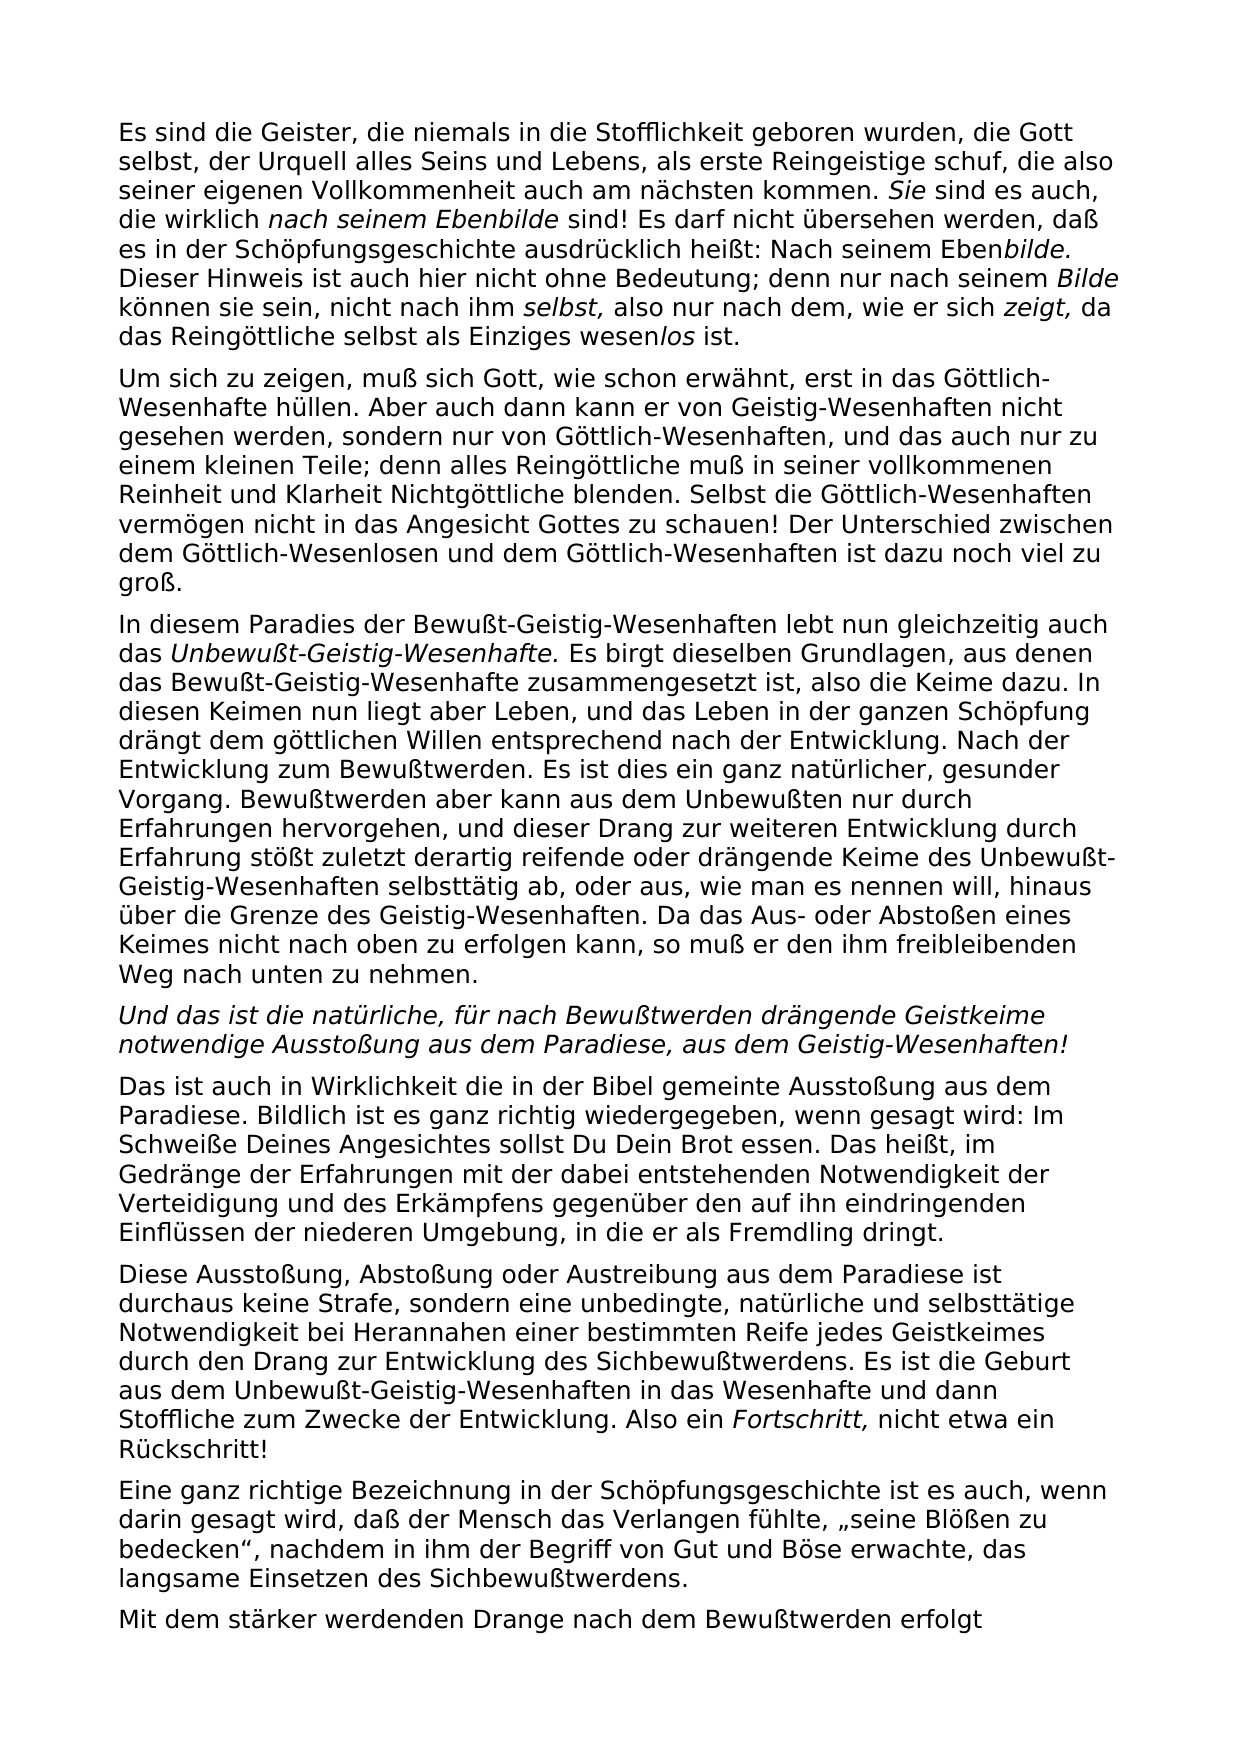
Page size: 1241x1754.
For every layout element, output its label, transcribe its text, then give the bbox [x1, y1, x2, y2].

text Eine ganz richtige Bezeichnung in der Schöpfungsgeschichte ist es auch, wenn darin gesagt wird, daß der Mensch das Verlangen fühlte, „seine Blößen zu bedecken“, nachdem in ihm der Begriff von Gut und Böse erwachte, das langsame Einsetzen des Sichbewußtwerdens. [118, 1476, 1122, 1593]
text Und das ist die natürliche, für nach Bewußtwerden drängende Geistkeime notwendige Ausstoßung aus dem Paradiese, aus dem Geistig-Wesenhaften! [118, 1001, 1122, 1060]
text Um sich zu zeigen, muß sich Gott, wie schon erwähnt, erst in das Göttlich-Wesenhafte hüllen. Aber auch dann kann er von Geistig-Wesenhaften nicht gesehen werden, sondern nur von Göttlich-Wesenhaften, und das auch nur zu einem kleinen Teile; denn alles Reingöttliche muß in seiner vollkommenen Reinheit und Klarheit Nichtgöttliche blenden. Selbst die Göttlich-Wesenhaften vermögen nicht in das Angesicht Gottes zu schauen! Der Unterschied zwischen dem Göttlich-Wesenlosen und dem Göttlich-Wesenhaften ist dazu noch viel zu groß. [118, 364, 1122, 597]
text In diesem Paradies der Bewußt-Geistig-Wesenhaften lebt nun gleichzeitig auch das Unbewußt-Geistig-Wesenhafte. Es birgt dieselben Grundlagen, aus denen das Bewußt-Geistig-Wesenhafte zusammengesetzt ist, also die Keime dazu. In diesen Keimen nun liegt aber Leben, und das Leben in der ganzen Schöpfung drängt dem göttlichen Willen entsprechend nach der Entwicklung. Nach der Entwicklung zum Bewußtwerden. Es ist dies ein ganz natürlicher, gesunder Vorgang. Bewußtwerden aber kann aus dem Unbewußten nur durch Erfahrungen hervorgehen, und dieser Drang zur weiteren Entwicklung durch Erfahrung stößt zuletzt derartig reifende oder drängende Keime des Unbewußt-Geistig-Wesenhaften selbsttätig ab, oder aus, wie man es nennen will, hinaus über die Grenze des Geistig-Wesenhaften. Da das Aus- oder Abstoßen eines Keimes nicht nach oben zu erfolgen kann, so muß er den ihm freibleibenden Weg nach unten zu nehmen. [118, 610, 1122, 989]
text Diese Ausstoßung, Abstoßung oder Austreibung aus dem Paradiese ist durchaus keine Strafe, sondern eine unbedingte, natürliche und selbsttätige Notwendigkeit bei Herannahen einer bestimmten Reife jedes Geistkeimes durch den Drang zur Entwicklung des Sichbewußtwerdens. Es ist die Geburt aus dem Unbewußt-Geistig-Wesenhaften in das Wesenhafte und dann Stoffliche zum Zwecke der Entwicklung. Also ein Fortschritt, nicht etwa ein Rückschritt! [118, 1260, 1122, 1464]
text Das ist auch in Wirklichkeit die in der Bibel gemeinte Ausstoßung aus dem Paradiese. Bildlich ist es ganz richtig wiedergegeben, wenn gesagt wird: Im Schweiße Deines Angesichtes sollst Du Dein Brot essen. Das heißt, im Gedränge der Erfahrungen mit der dabei entstehenden Notwendigkeit der Verteidigung und des Erkämpfens gegenüber den auf ihn eindringenden Einflüssen der niederen Umgebung, in die er als Fremdling dringt. [118, 1072, 1122, 1247]
text Mit dem stärker werdenden Drange nach dem Bewußtwerden erfolgt [118, 1606, 1122, 1635]
text Es sind die Geister, die niemals in die Stofflichkeit geboren wurden, die Gott selbst, der Urquell alles Seins und Lebens, als erste Reingeistige schuf, die also seiner eigenen Vollkommenheit auch am nächsten kommen. Sie sind es auch, die wirklich nach seinem Ebenbilde sind! Es darf nicht übersehen werden, daß es in der Schöpfungsgeschichte ausdrücklich heißt: Nach seinem Ebenbilde. Dieser Hinweis ist auch hier nicht ohne Bedeutung; denn nur nach seinem Bilde können sie sein, nicht nach ihm selbst, also nur nach dem, wie er sich zeigt, da das Reingöttliche selbst als Einziges wesenlos ist. [118, 118, 1122, 351]
